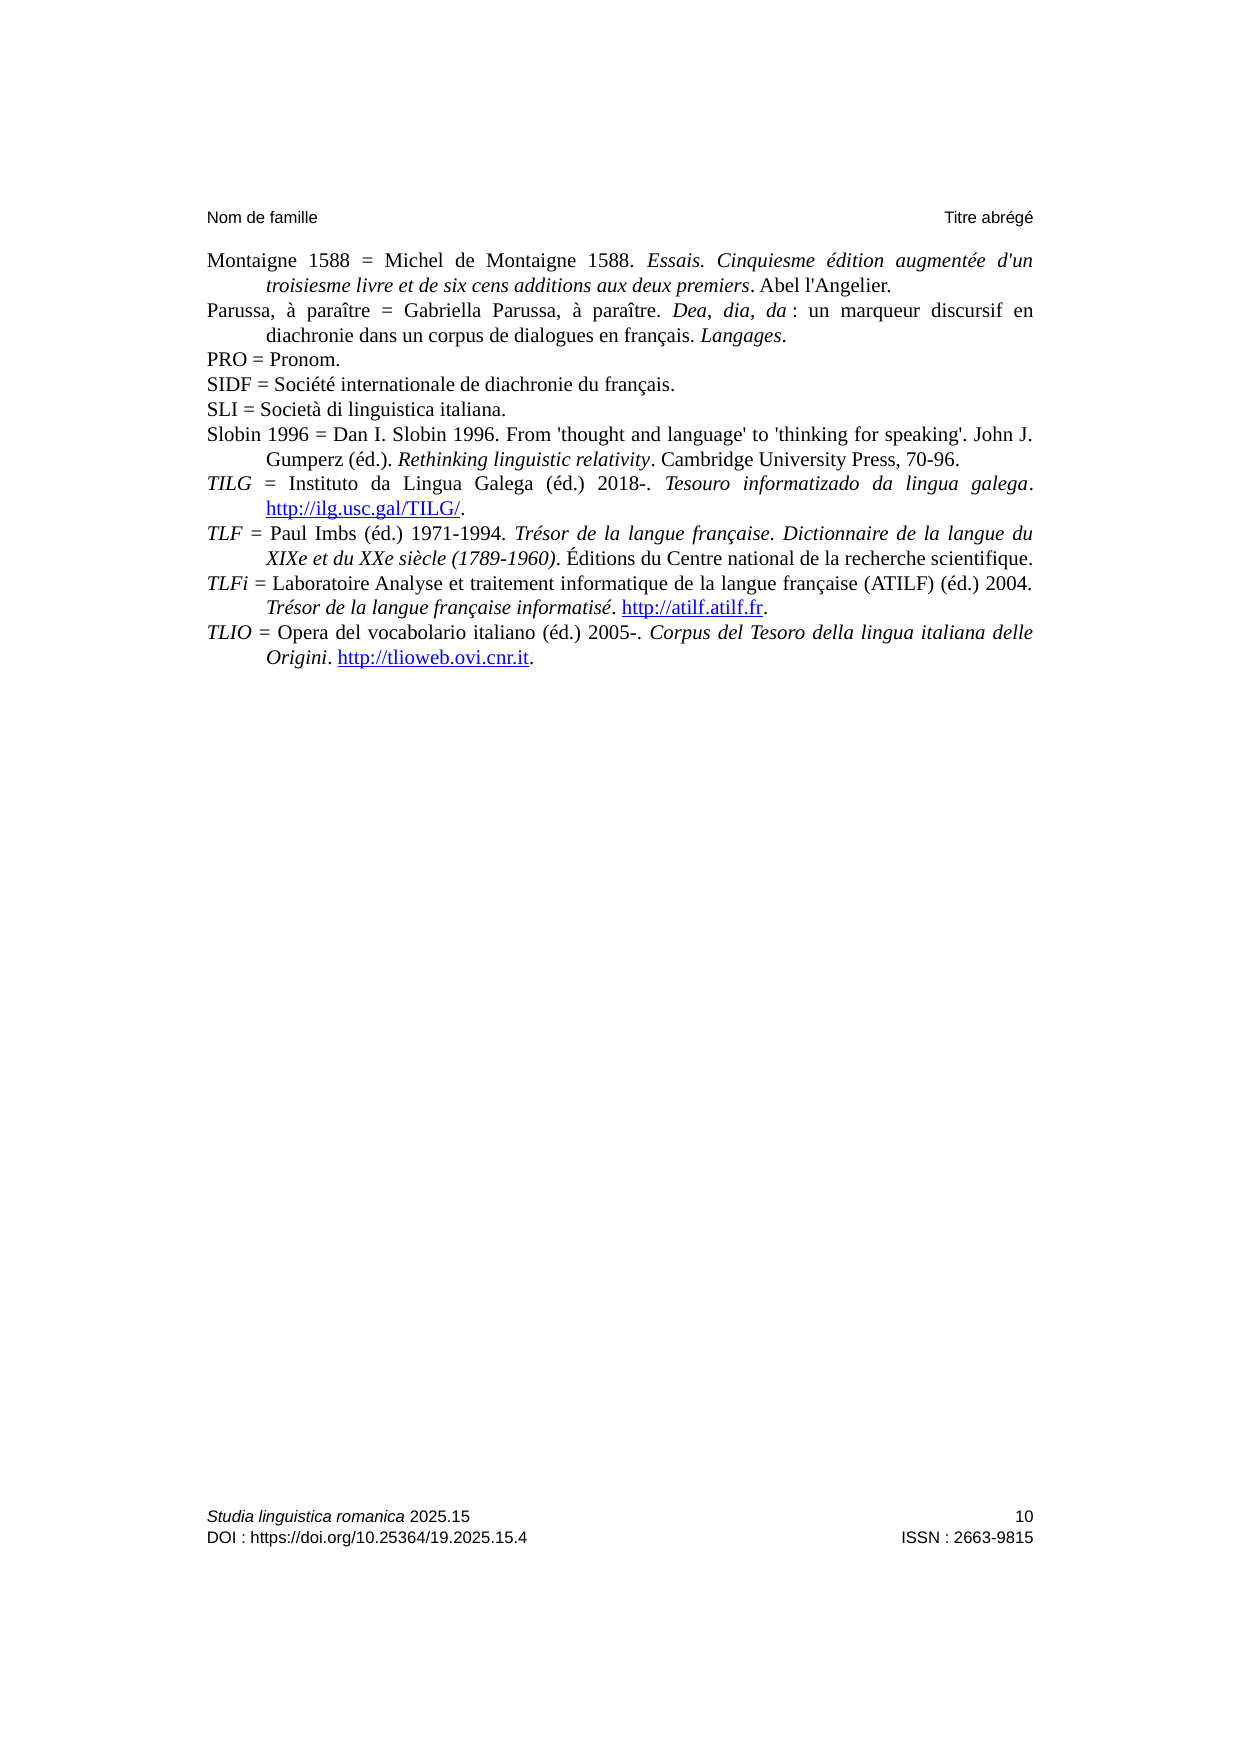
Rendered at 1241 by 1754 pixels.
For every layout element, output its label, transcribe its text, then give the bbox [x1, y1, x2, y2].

text TLF = Paul Imbs (éd.) 1971-1994. Trésor de la langue française. Dictionnaire de la langue du XIXe et du XXe siècle (1789-1960). Éditions du Centre national de la recherche scientifique. [207, 521, 1033, 570]
text Parussa, à paraître = Gabriella Parussa, à paraître. Dea, dia, da : un marqueur discursif en diachronie dans un corpus de dialogues en français. Langages. [207, 297, 1033, 347]
text SLI = Società di linguistica italiana. [207, 397, 1033, 421]
text Montaigne 1588 = Michel de Montaigne 1588. Essais. Cinquiesme édition augmentée d'un troisiesme livre et de six cens additions aux deux premiers. Abel l'Angelier. [207, 248, 1033, 297]
text Slobin 1996 = Dan I. Slobin 1996. From 'thought and language' to 'thinking for speaking'. John J. Gumperz (éd.). Rethinking linguistic relativity. Cambridge University Press, 70-96. [207, 421, 1033, 471]
text PRO = Pronom. [207, 347, 1033, 372]
text TLFi = Laboratoire Analyse et traitement informatique de la langue française (ATILF) (éd.) 2004. Trésor de la langue française informatisé. http://atilf.atilf.fr. [207, 570, 1033, 620]
text TLIO = Opera del vocabolario italiano (éd.) 2005-. Corpus del Tesoro della lingua italiana delle Origini. http://tlioweb.ovi.cnr.it. [207, 620, 1033, 669]
text SIDF = Société internationale de diachronie du français. [207, 372, 1033, 397]
text TILG = Instituto da Lingua Galega (éd.) 2018-. Tesouro informatizado da lingua galega. http://ilg.usc.gal/TILG/. [207, 471, 1033, 521]
